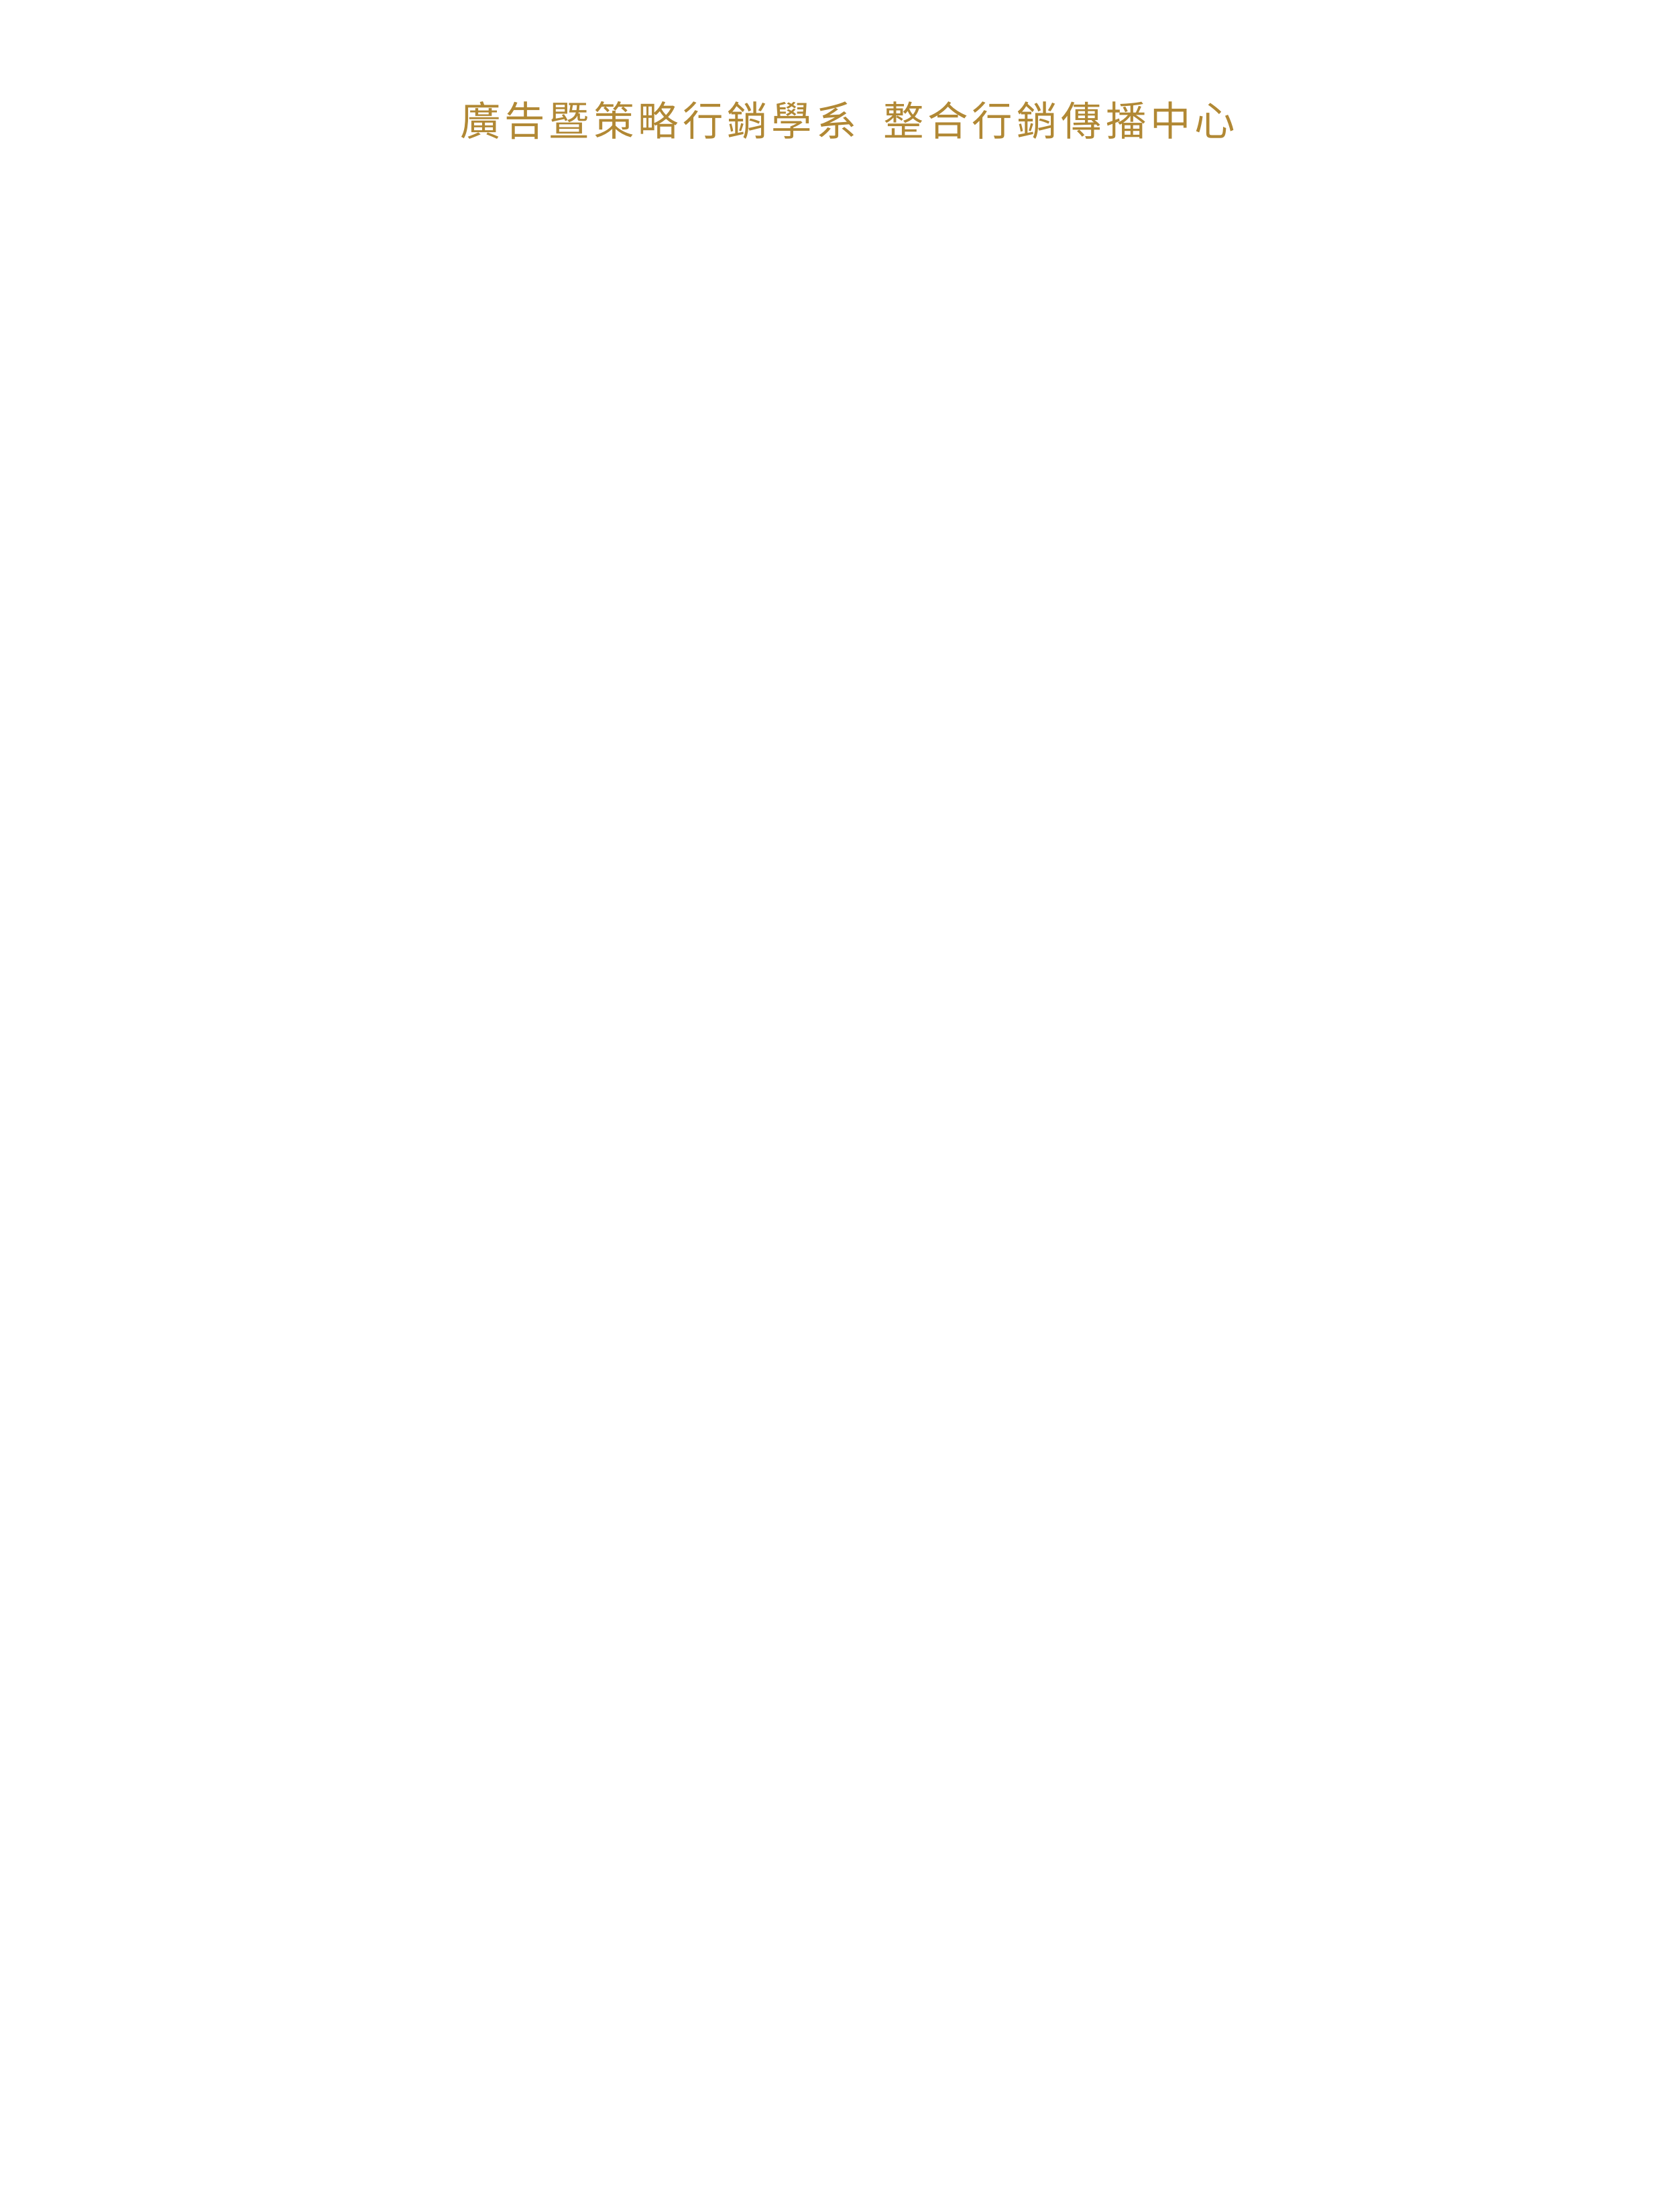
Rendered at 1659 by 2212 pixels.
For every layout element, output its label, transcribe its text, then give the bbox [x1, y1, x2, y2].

text 廣告暨策略行銷學系 整合行銷傳播中心 [460, 91, 1637, 147]
